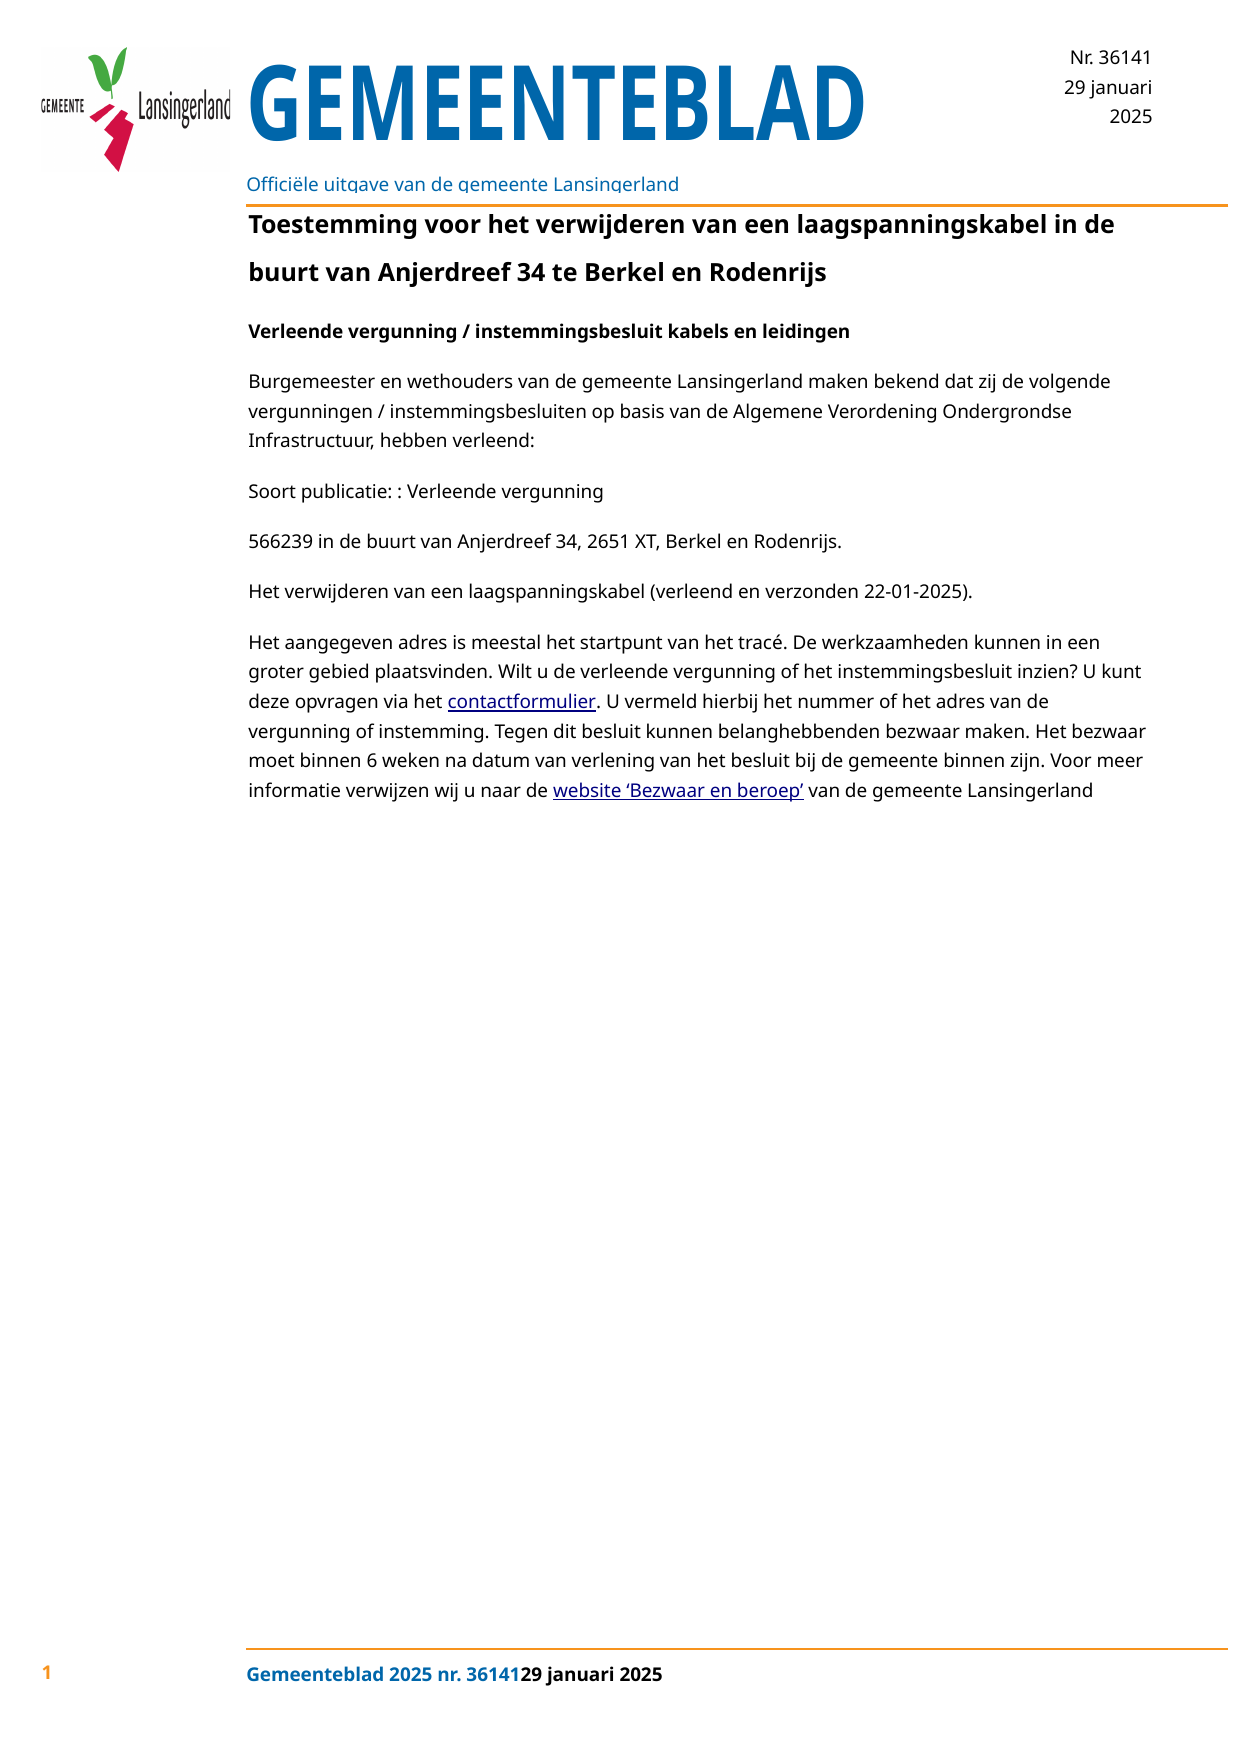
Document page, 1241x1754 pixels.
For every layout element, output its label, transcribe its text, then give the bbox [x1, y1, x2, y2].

text Soort publicatie: : Verleende vergunning [248, 478, 1152, 504]
text Burgemeester en wethouders van de gemeente Lansingerland maken bekend dat zij de volgende vergunningen / instemmingsbesluiten op basis van de Algemene Verordening Ondergrondse Infrastructuur, hebben verleend: [248, 368, 1152, 453]
text Het verwijderen van een laagspanningskabel (verleend en verzonden 22-01-2025). [248, 579, 1152, 604]
text Het aangegeven adres is meestal het startpunt van het tracé. De werkzaamheden kunnen in een groter gebied plaatsvinden. Wilt u de verleende vergunning of het instemmingsbesluit inzien? U kunt deze opvragen via het contactformulier. U vermeld hierbij het nummer of het adres van de vergunning of instemming. Tegen dit besluit kunnen belanghebbenden bezwaar maken. Het bezwaar moet binnen 6 weken na datum van verlening van het besluit bij de gemeente binnen zijn. Voor meer informatie verwijzen wij u naar de website ‘Bezwaar en beroep’ van de gemeente Lansingerland [248, 629, 1152, 803]
picture [41, 47, 231, 172]
text 566239 in de buurt van Anjerdreef 34, 2651 XT, Berkel en Rodenrijs. [248, 528, 1152, 554]
text Toestemming voor het verwijderen van een laagspanningskabel in de buurt van Anjerdreef 34 te Berkel en Rodenrijs [248, 207, 1152, 288]
text Verleende vergunning / instemmingsbesluit kabels en leidingen [248, 318, 1152, 344]
